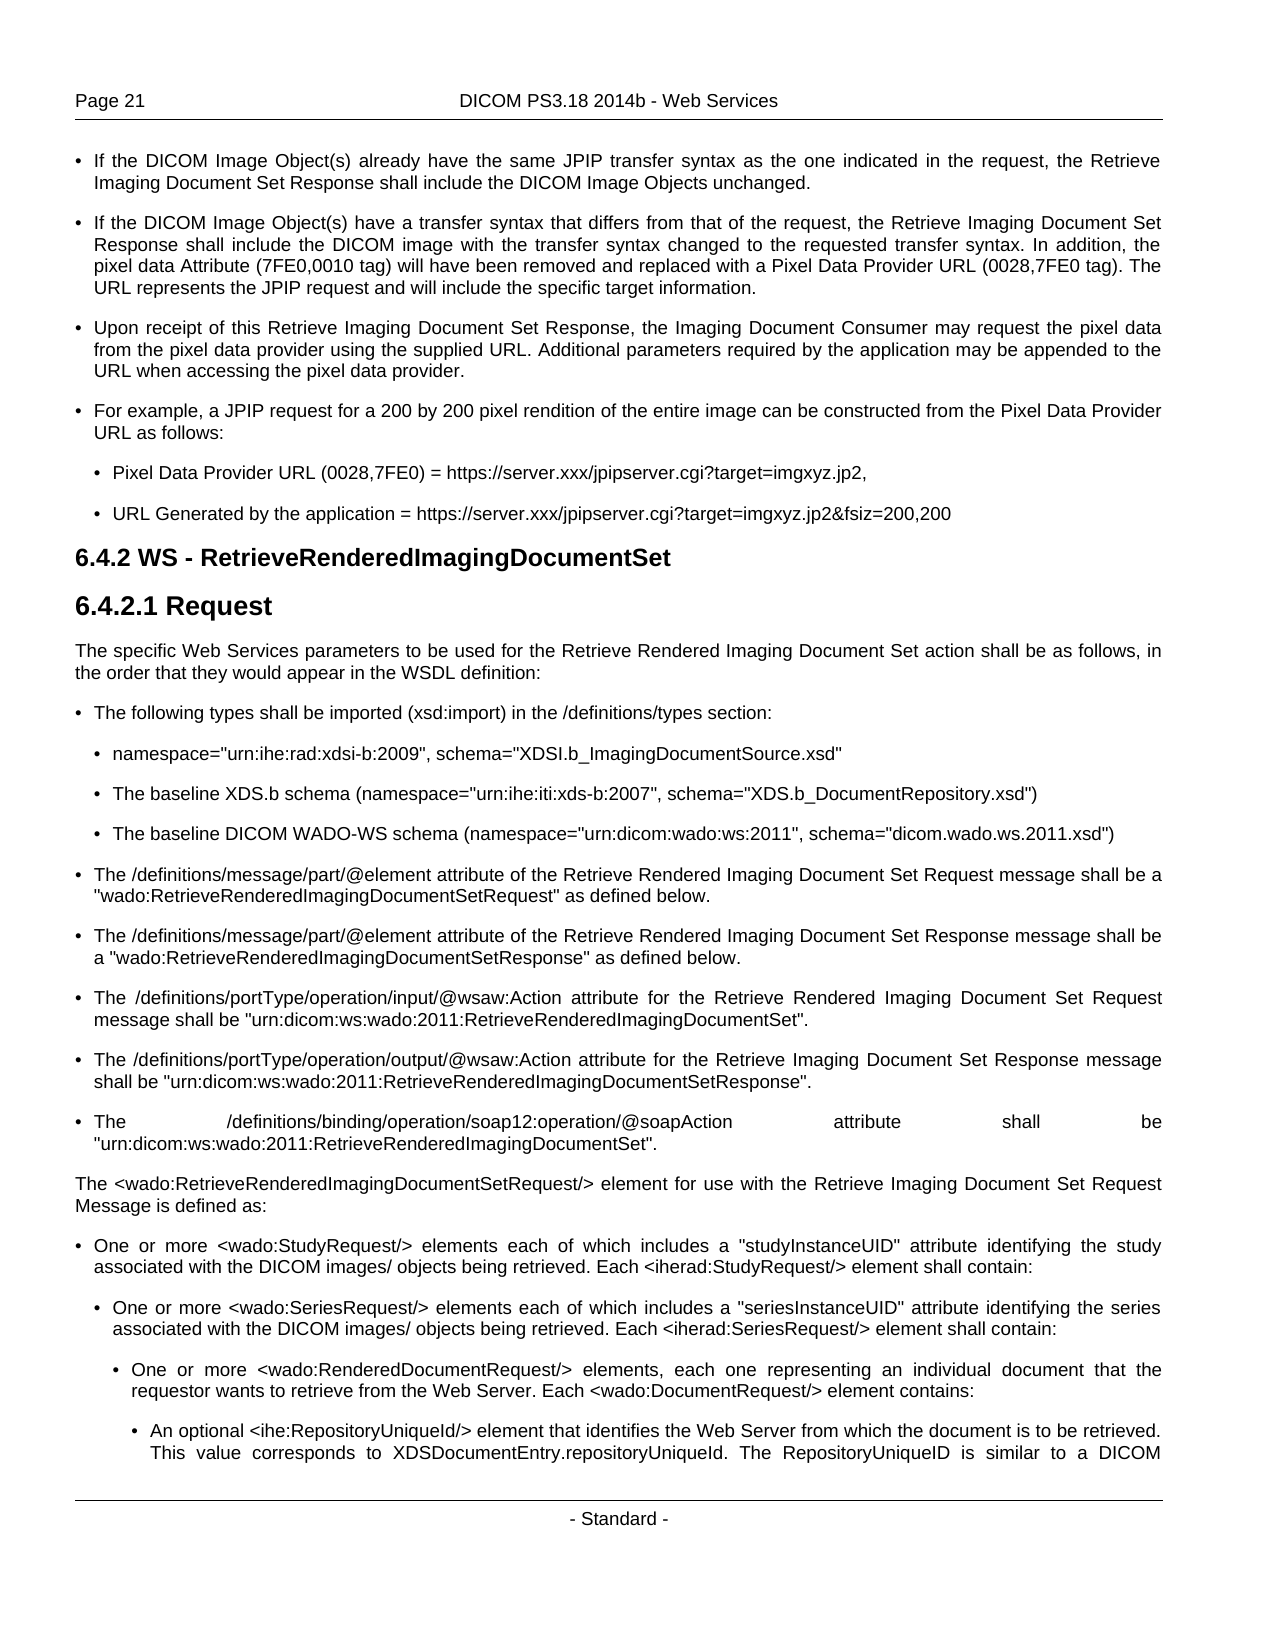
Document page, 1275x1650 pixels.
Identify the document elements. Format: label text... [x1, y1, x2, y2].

list The following types shall be imported (xsd:import) in the /definitions/types section: [75, 702, 1162, 724]
list The /definitions/message/part/@element attribute of the Retrieve Rendered Imaging Document Set Response message shall be a "wado:RetrieveRenderedImagingDocumentSetResponse" as defined below. [75, 925, 1162, 968]
list URL Generated by the application = https://server.xxx/jpipserver.cgi?target=imgxyz.jp2&fsiz=200,200 [94, 502, 1162, 524]
list One or more <wado:RenderedDocumentRequest/> elements, each one representing an individual document that the requestor wants to retrieve from the Web Server. Each <wado:DocumentRequest/> element contains: [112, 1358, 1162, 1402]
text 6.4.2 WS - RetrieveRenderedImagingDocumentSet [75, 543, 1162, 572]
list One or more <wado:StudyRequest/> elements each of which includes a "studyInstanceUID" attribute identifying the study associated with the DICOM images/ objects being retrieved. Each <iherad:StudyRequest/> element shall contain: [75, 1235, 1162, 1278]
text The specific Web Services parameters to be used for the Retrieve Rendered Imaging Document Set action shall be as follows, in the order that they would appear in the WSDL definition: [75, 640, 1162, 683]
list The /definitions/portType/operation/output/@wsaw:Action attribute for the Retrieve Imaging Document Set Response message shall be "urn:dicom:ws:wado:2011:RetrieveRenderedImagingDocumentSetResponse". [75, 1049, 1162, 1092]
list The /definitions/binding/operation/soap12:operation/@soapAction attribute shall be "urn:dicom:ws:wado:2011:RetrieveRenderedImagingDocumentSet". [75, 1111, 1162, 1154]
list For example, a JPIP request for a 200 by 200 pixel rendition of the entire image can be constructed from the Pixel Data Provider URL as follows: [75, 400, 1162, 443]
list The baseline XDS.b schema (namespace="urn:ihe:iti:xds-b:2007", schema="XDS.b_DocumentRepository.xsd") [94, 783, 1162, 804]
list If the DICOM Image Object(s) already have the same JPIP transfer syntax as the one indicated in the request, the Retrieve Imaging Document Set Response shall include the DICOM Image Objects unchanged. [75, 150, 1162, 193]
list If the DICOM Image Object(s) have a transfer syntax that differs from that of the request, the Retrieve Imaging Document Set Response shall include the DICOM image with the transfer syntax changed to the requested transfer syntax. In addition, the pixel data Attribute (7FE0,0010 tag) will have been removed and replaced with a Pixel Data Provider URL (0028,7FE0 tag). The URL represents the JPIP request and will include the specific target information. [75, 212, 1162, 298]
list The /definitions/portType/operation/input/@wsaw:Action attribute for the Retrieve Rendered Imaging Document Set Request message shall be "urn:dicom:ws:wado:2011:RetrieveRenderedImagingDocumentSet". [75, 987, 1162, 1030]
text The <wado:RetrieveRenderedImagingDocumentSetRequest/> element for use with the Retrieve Imaging Document Set Request Message is defined as: [75, 1173, 1162, 1216]
list The baseline DICOM WADO-WS schema (namespace="urn:dicom:wado:ws:2011", schema="dicom.wado.ws.2011.xsd") [94, 823, 1162, 845]
list namespace="urn:ihe:rad:xdsi-b:2009", schema="XDSI.b_ImagingDocumentSource.xsd" [94, 742, 1162, 764]
list One or more <wado:SeriesRequest/> elements each of which includes a "seriesInstanceUID" attribute identifying the series associated with the DICOM images/ objects being retrieved. Each <iherad:SeriesRequest/> element shall contain: [94, 1297, 1162, 1340]
list Upon receipt of this Retrieve Imaging Document Set Response, the Imaging Document Consumer may request the pixel data from the pixel data provider using the supplied URL. Additional parameters required by the application may be appended to the URL when accessing the pixel data provider. [75, 317, 1162, 382]
list Pixel Data Provider URL (0028,7FE0) = https://server.xxx/jpipserver.cgi?target=imgxyz.jp2, [94, 462, 1162, 484]
text 6.4.2.1 Request [75, 590, 1162, 622]
list The /definitions/message/part/@element attribute of the Retrieve Rendered Imaging Document Set Request message shall be a "wado:RetrieveRenderedImagingDocumentSetRequest" as defined below. [75, 863, 1162, 907]
list An optional <ihe:RepositoryUniqueId/> element that identifies the Web Server from which the document is to be retrieved. This value corresponds to XDSDocumentEntry.repositoryUniqueId. The RepositoryUniqueID is similar to a DICOM [131, 1420, 1162, 1463]
